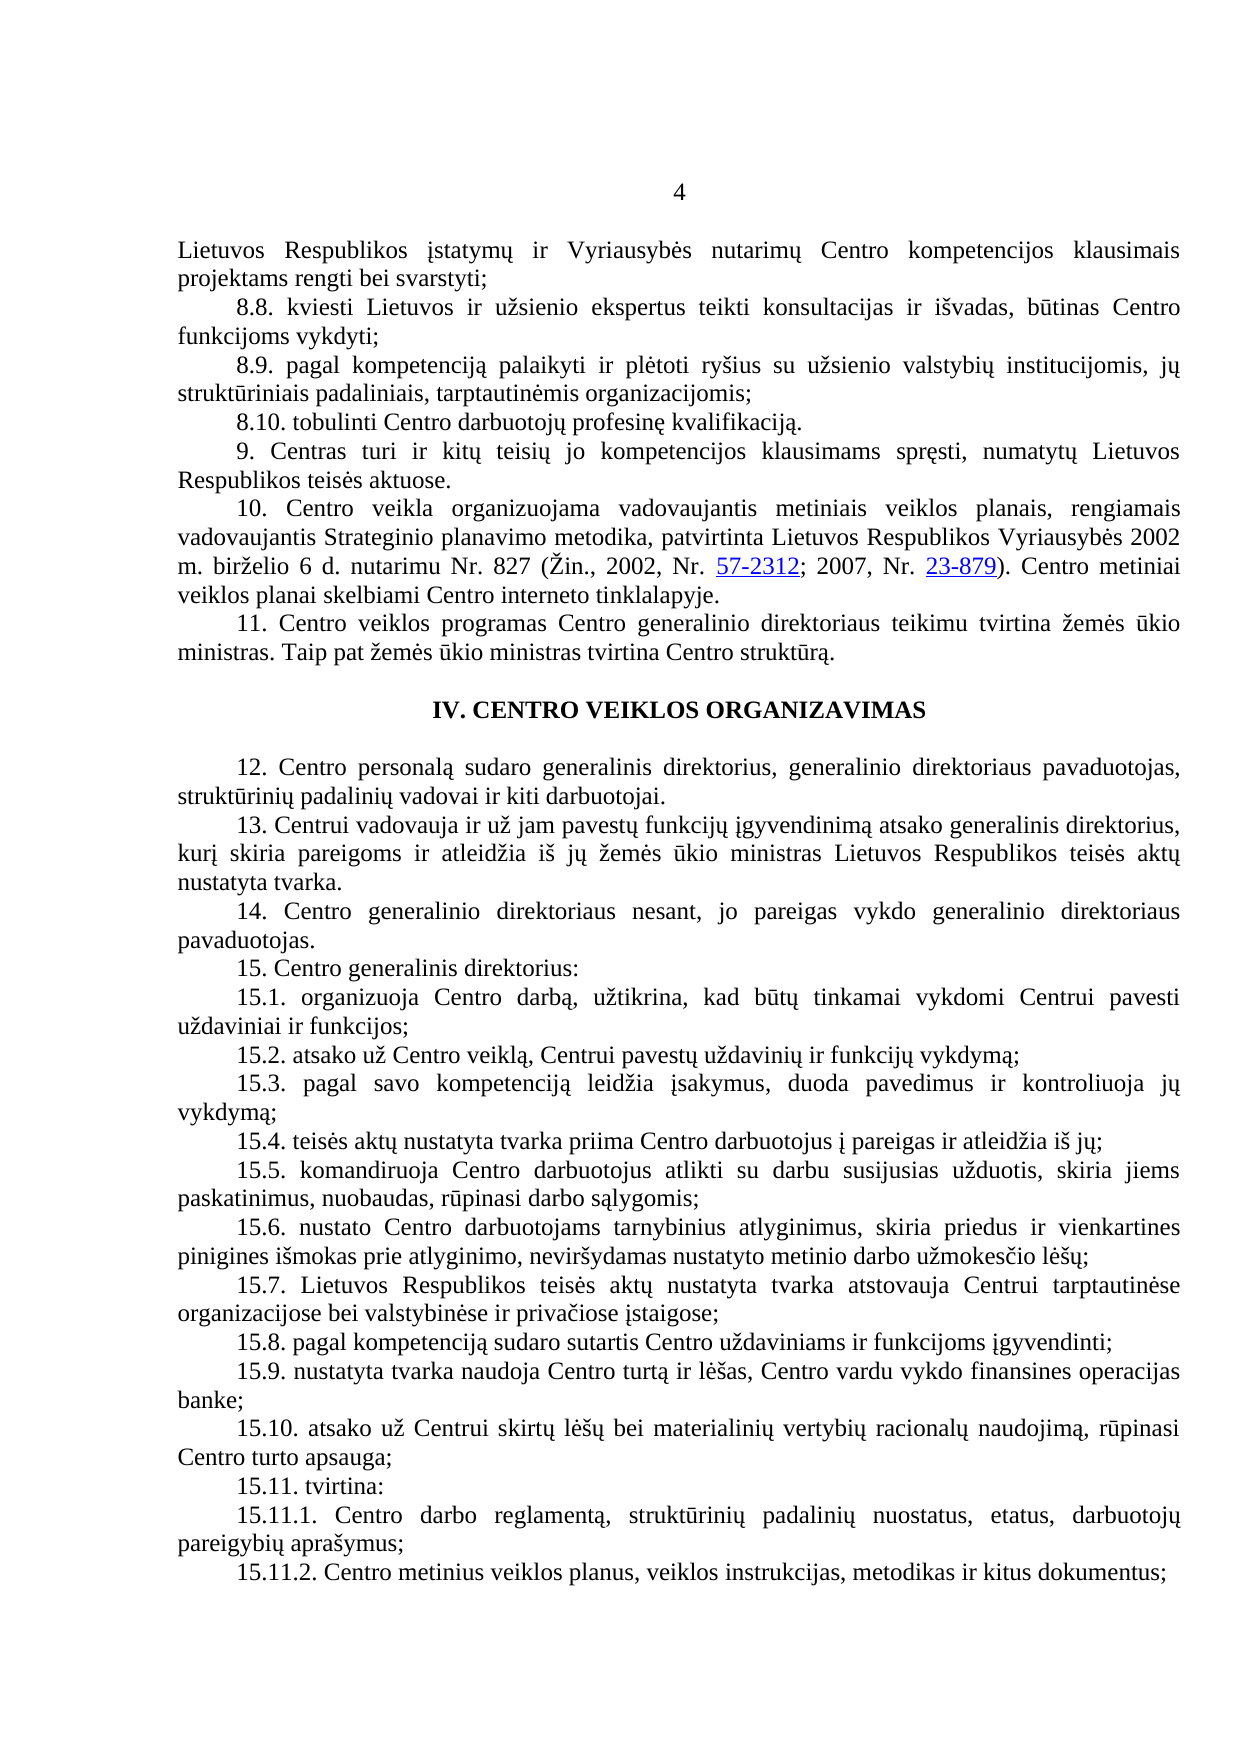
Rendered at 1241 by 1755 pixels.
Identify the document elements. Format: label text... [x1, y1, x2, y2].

text 11. Centro veiklos programas Centro generalinio direktoriaus teikimu tvirtina žemės ūkio ministras. Taip pat žemės ūkio ministras tvirtina Centro struktūrą. [177, 608, 1181, 666]
text 12. Centro personalą sudaro generalinis direktorius, generalinio direktoriaus pavaduotojas, struktūrinių padalinių vadovai ir kiti darbuotojai. [177, 752, 1181, 810]
text 15.5. komandiruoja Centro darbuotojus atlikti su darbu susijusias užduotis, skiria jiems paskatinimus, nuobaudas, rūpinasi darbo sąlygomis; [177, 1155, 1181, 1212]
text 15. Centro generalinis direktorius: [177, 953, 1181, 982]
text 15.1. organizuoja Centro darbą, užtikrina, kad būtų tinkamai vykdomi Centrui pavesti uždaviniai ir funkcijos; [177, 982, 1181, 1040]
text 8.10. tobulinti Centro darbuotojų profesinę kvalifikaciją. [177, 407, 1181, 436]
text Lietuvos Respublikos įstatymų ir Vyriausybės nutarimų Centro kompetencijos klausimais projektams rengti bei svarstyti; [177, 235, 1181, 292]
text 15.3. pagal savo kompetenciją leidžia įsakymus, duoda pavedimus ir kontroliuoja jų vykdymą; [177, 1068, 1181, 1126]
text 15.7. Lietuvos Respublikos teisės aktų nustatyta tvarka atstovauja Centrui tarptautinėse organizacijose bei valstybinėse ir privačiose įstaigose; [177, 1270, 1181, 1327]
text 15.11.2. Centro metinius veiklos planus, veiklos instrukcijas, metodikas ir kitus dokumentus; [177, 1557, 1181, 1586]
text 14. Centro generalinio direktoriaus nesant, jo pareigas vykdo generalinio direktoriaus pavaduotojas. [177, 896, 1181, 953]
text 8.8. kviesti Lietuvos ir užsienio ekspertus teikti konsultacijas ir išvadas, būtinas Centro funkcijoms vykdyti; [177, 292, 1181, 350]
text 15.11. tvirtina: [177, 1471, 1181, 1500]
text IV. CENTRO VEIKLOS ORGANIZAVIMAS [177, 695, 1181, 723]
text 15.11.1. Centro darbo reglamentą, struktūrinių padalinių nuostatus, etatus, darbuotojų pareigybių aprašymus; [177, 1500, 1181, 1557]
text 15.6. nustato Centro darbuotojams tarnybinius atlyginimus, skiria priedus ir vienkartines pinigines išmokas prie atlyginimo, neviršydamas nustatyto metinio darbo užmokesčio lėšų; [177, 1212, 1181, 1270]
text 15.10. atsako už Centrui skirtų lėšų bei materialinių vertybių racionalų naudojimą, rūpinasi Centro turto apsauga; [177, 1413, 1181, 1471]
text 9. Centras turi ir kitų teisių jo kompetencijos klausimams spręsti, numatytų Lietuvos Respublikos teisės aktuose. [177, 436, 1181, 493]
text 15.8. pagal kompetenciją sudaro sutartis Centro uždaviniams ir funkcijoms įgyvendinti; [177, 1327, 1181, 1356]
text 10. Centro veikla organizuojama vadovaujantis metiniais veiklos planais, rengiamais vadovaujantis Strateginio planavimo metodika, patvirtinta Lietuvos Respublikos Vyriausybės 2002 m. birželio 6 d. nutarimu Nr. 827 (Žin., 2002, Nr. 57-2312; 2007, Nr. 23-879). Centro metiniai veiklos planai skelbiami Centro interneto tinklalapyje. [177, 493, 1181, 608]
text 13. Centrui vadovauja ir už jam pavestų funkcijų įgyvendinimą atsako generalinis direktorius, kurį skiria pareigoms ir atleidžia iš jų žemės ūkio ministras Lietuvos Respublikos teisės aktų nustatyta tvarka. [177, 810, 1181, 896]
text 15.4. teisės aktų nustatyta tvarka priima Centro darbuotojus į pareigas ir atleidžia iš jų; [177, 1126, 1181, 1155]
text 15.2. atsako už Centro veiklą, Centrui pavestų uždavinių ir funkcijų vykdymą; [177, 1040, 1181, 1068]
text 8.9. pagal kompetenciją palaikyti ir plėtoti ryšius su užsienio valstybių institucijomis, jų struktūriniais padaliniais, tarptautinėmis organizacijomis; [177, 350, 1181, 407]
text 15.9. nustatyta tvarka naudoja Centro turtą ir lėšas, Centro vardu vykdo finansines operacijas banke; [177, 1356, 1181, 1413]
